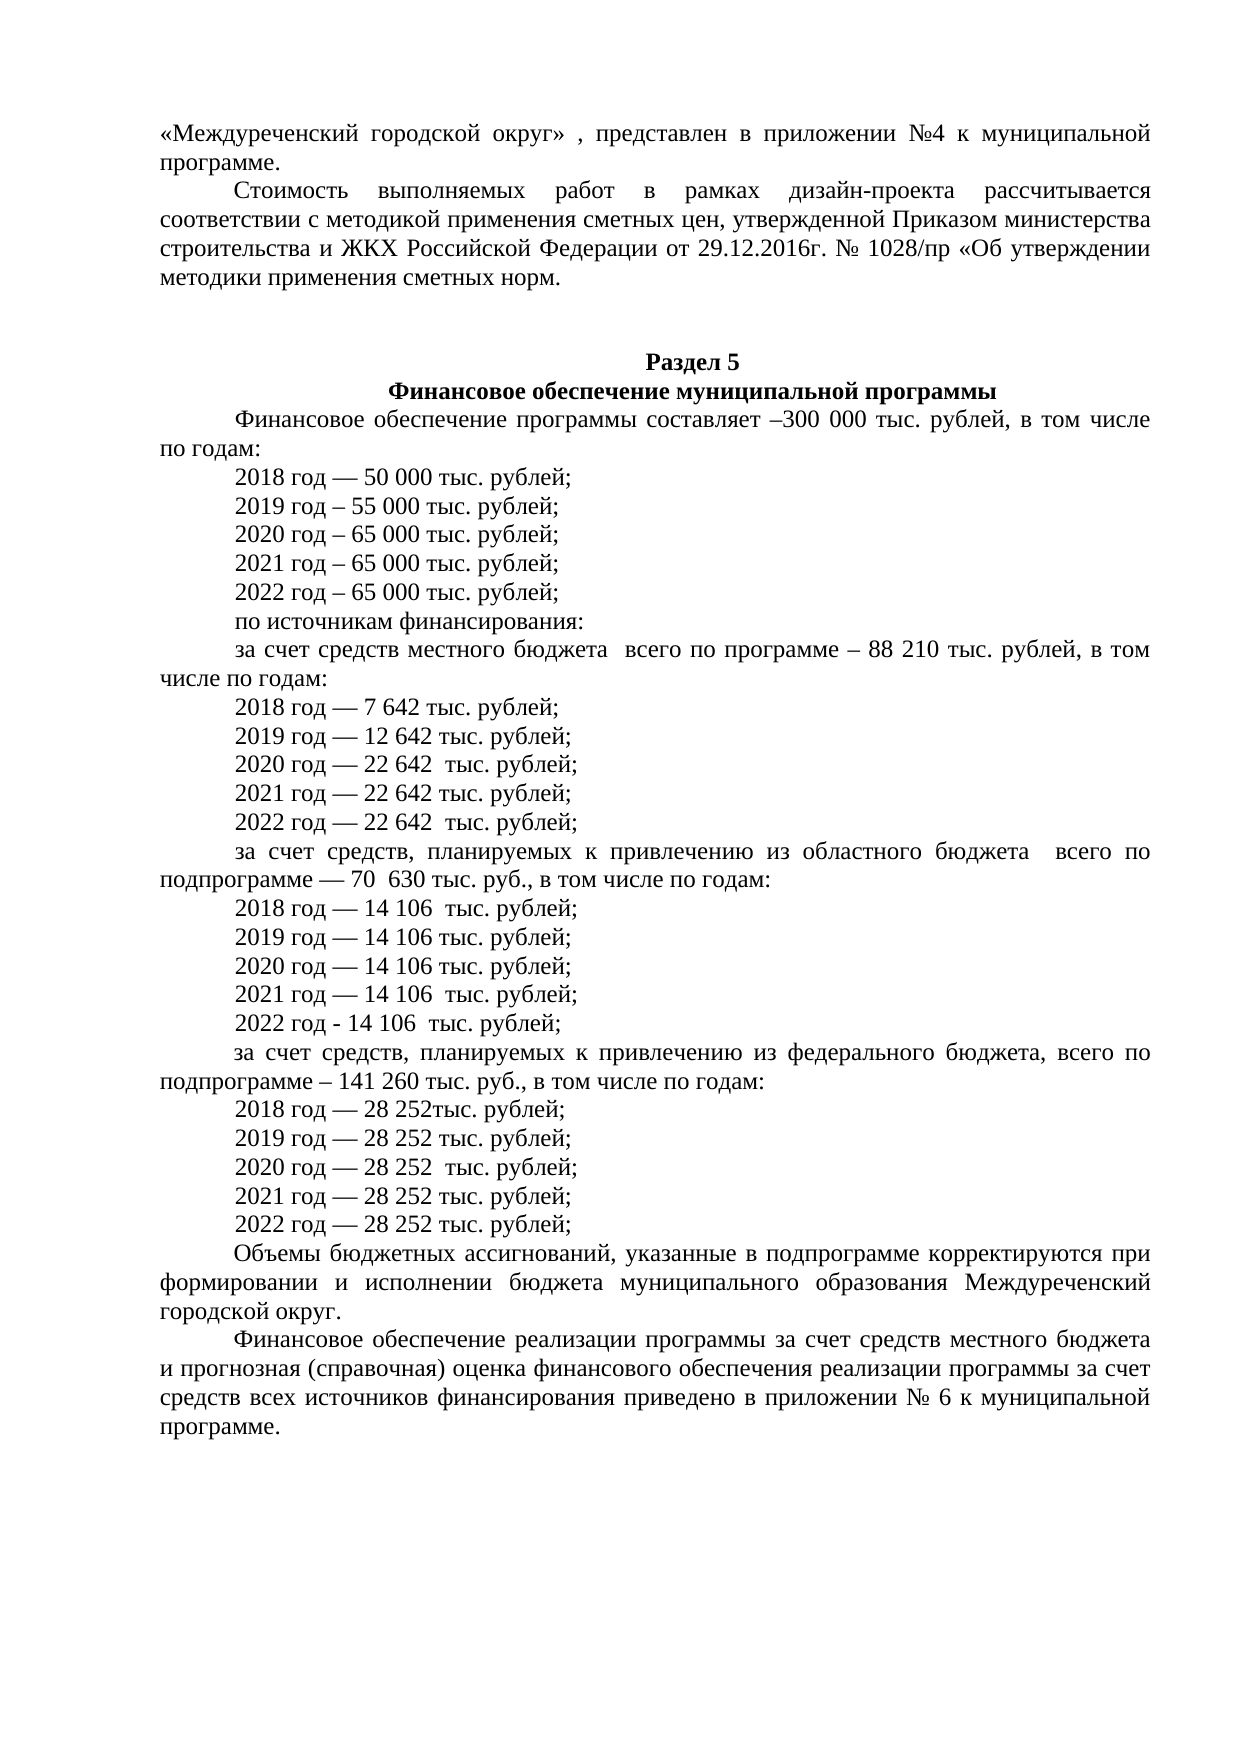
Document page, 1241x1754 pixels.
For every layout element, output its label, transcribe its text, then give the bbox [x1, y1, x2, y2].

text 2021 год — 22 642 тыс. рублей; [159, 778, 1152, 807]
text 2019 год — 14 106 тыс. рублей; [159, 922, 1152, 951]
text 2020 год — 22 642 тыс. рублей; [159, 749, 1152, 778]
text 2018 год — 7 642 тыс. рублей; [159, 692, 1152, 721]
text 2021 год – 65 000 тыс. рублей; [159, 548, 1152, 577]
text Финансовое обеспечение программы составляет –300 000 тыс. рублей, в том числе по годам: [159, 404, 1152, 462]
text 2022 год – 65 000 тыс. рублей; [159, 577, 1152, 606]
text по источникам финансирования: [159, 606, 1152, 634]
text за счет средств местного бюджета всего по программе – 88 210 тыс. рублей, в том числе по годам: [159, 634, 1152, 692]
text Объемы бюджетных ассигнований, указанные в подпрограмме корректируются при формировании и исполнении бюджета муниципального образования Междуреченский городской округ. [159, 1238, 1152, 1324]
text 2020 год — 28 252 тыс. рублей; [159, 1152, 1152, 1181]
text Раздел 5 [159, 347, 1152, 376]
text Финансовое обеспечение реализации программы за счет средств местного бюджета и прогнозная (справочная) оценка финансового обеспечения реализации программы за счет средств всех источников финансирования приведено в приложении № 6 к муниципальной программе. [159, 1324, 1152, 1439]
text 2022 год - 14 106 тыс. рублей; [159, 1008, 1152, 1037]
text 2018 год — 50 000 тыс. рублей; [159, 462, 1152, 491]
text 2020 год — 14 106 тыс. рублей; [159, 951, 1152, 979]
text 2021 год — 28 252 тыс. рублей; [159, 1181, 1152, 1209]
text 2019 год – 55 000 тыс. рублей; [159, 491, 1152, 519]
text Финансовое обеспечение муниципальной программы [159, 376, 1152, 404]
text 2022 год — 28 252 тыс. рублей; [159, 1209, 1152, 1238]
text 2021 год — 14 106 тыс. рублей; [159, 979, 1152, 1008]
text за счет средств, планируемых к привлечению из областного бюджета всего по подпрограмме — 70 630 тыс. руб., в том числе по годам: [159, 836, 1152, 893]
text «Междуреченский городской округ» , представлен в приложении №4 к муниципальной программе. [159, 118, 1152, 176]
text 2019 год — 12 642 тыс. рублей; [159, 721, 1152, 749]
text Стоимость выполняемых работ в рамках дизайн-проекта рассчитывается соответствии с методикой применения сметных цен, утвержденной Приказом министерства строительства и ЖКХ Российской Федерации от 29.12.2016г. № 1028/пр «Об утверждении методики применения сметных норм. [159, 176, 1152, 291]
text 2018 год — 14 106 тыс. рублей; [159, 893, 1152, 922]
text 2018 год — 28 252тыс. рублей; [159, 1094, 1152, 1123]
text 2022 год — 22 642 тыс. рублей; [159, 807, 1152, 836]
text за счет средств, планируемых к привлечению из федерального бюджета, всего по подпрограмме – 141 260 тыс. руб., в том числе по годам: [159, 1037, 1152, 1094]
text 2019 год — 28 252 тыс. рублей; [159, 1123, 1152, 1152]
text 2020 год – 65 000 тыс. рублей; [159, 519, 1152, 548]
